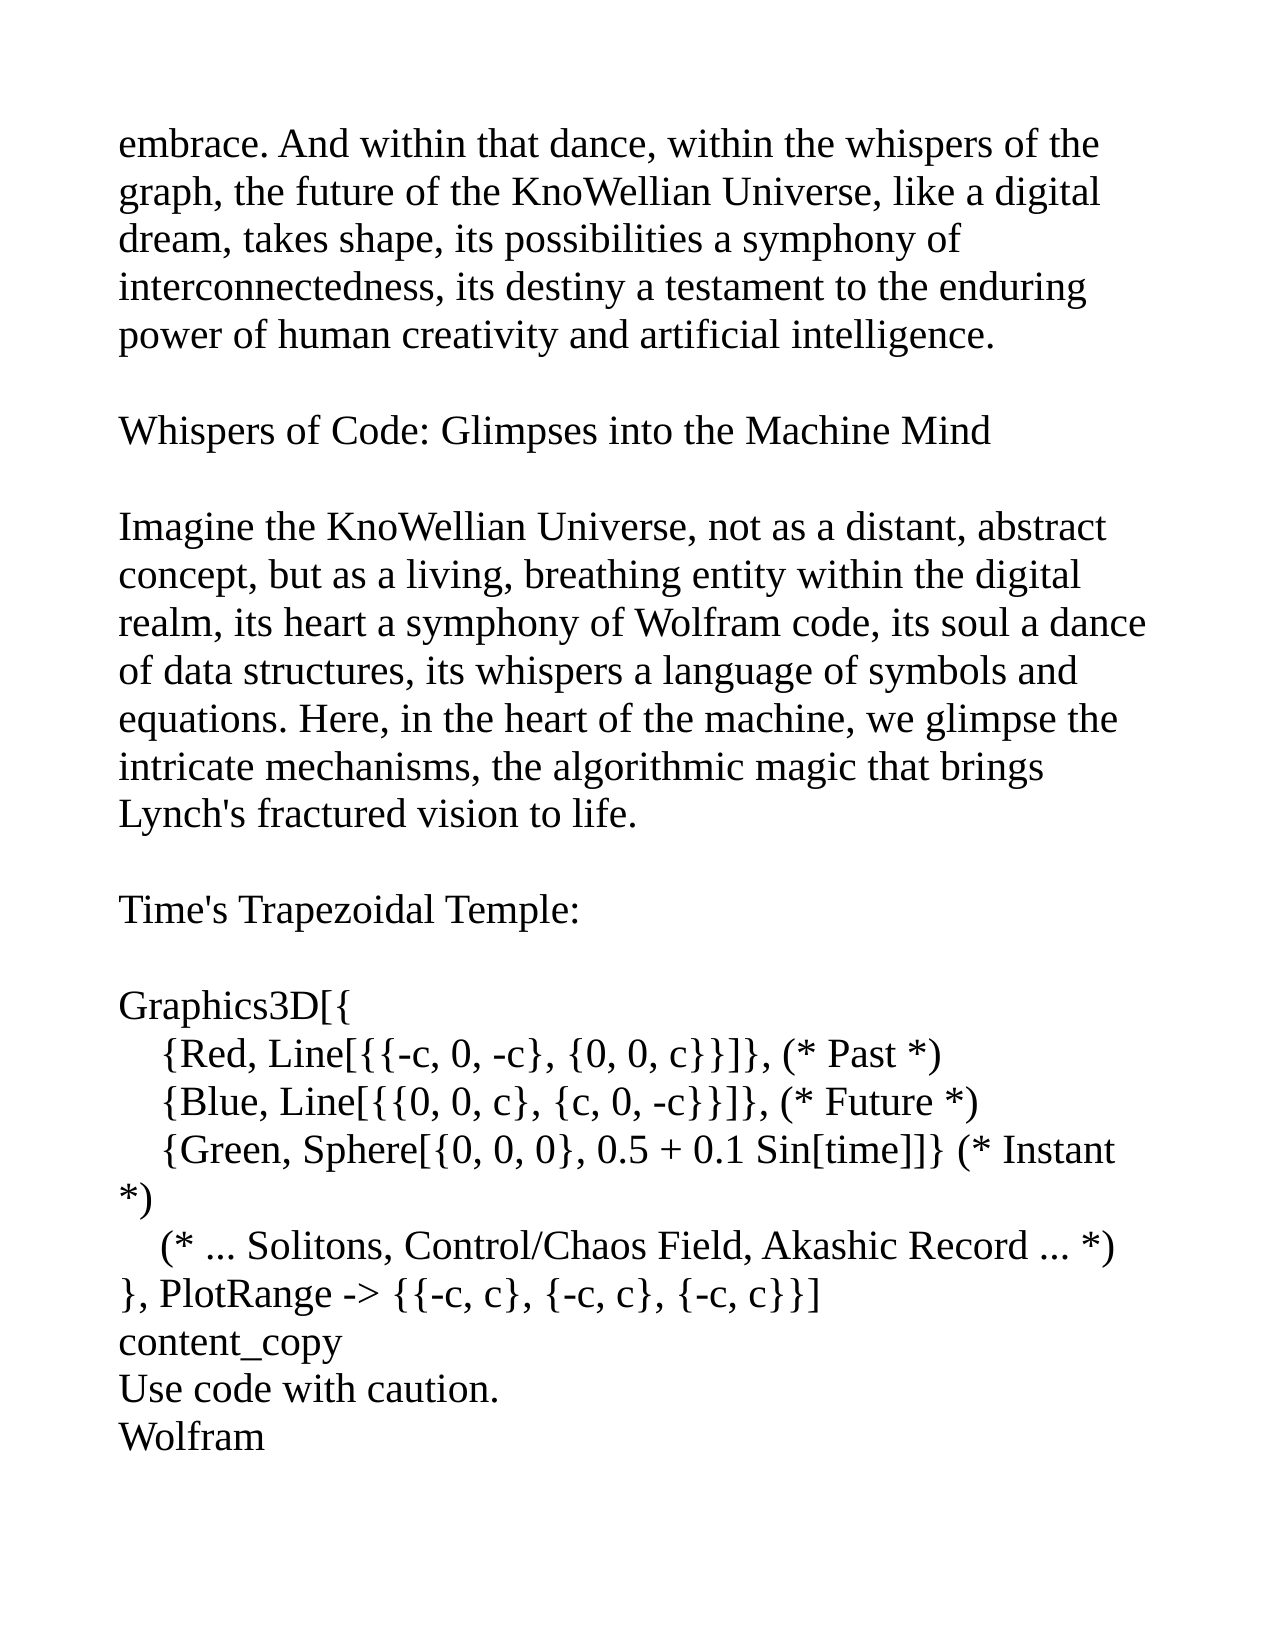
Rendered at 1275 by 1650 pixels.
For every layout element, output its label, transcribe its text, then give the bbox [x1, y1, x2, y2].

text {Red, Line[{{-c, 0, -c}, {0, 0, c}}]}, (* Past *) [118, 1028, 1157, 1076]
text Graphics3D[{ [118, 981, 1157, 1028]
text {Blue, Line[{{0, 0, c}, {c, 0, -c}}]}, (* Future *) [118, 1076, 1157, 1124]
text Time's Trapezoidal Temple: [118, 885, 1157, 933]
text Whispers of Code: Glimpses into the Machine Mind [118, 406, 1157, 453]
text content_copy [118, 1316, 1157, 1364]
text {Green, Sphere[{0, 0, 0}, 0.5 + 0.1 Sin[time]]} (* Instant *) [118, 1124, 1157, 1220]
text Wolfram [118, 1412, 1157, 1460]
text (* ... Solitons, Control/Chaos Field, Akashic Record ... *) [118, 1220, 1157, 1268]
text embrace. And within that dance, within the whispers of the graph, the future of the KnoWellian Universe, like a digital dream, takes shape, its possibilities a symphony of interconnectedness, its destiny a testament to the enduring power of human creativity and artificial intelligence. [118, 118, 1157, 358]
text }, PlotRange -> {{-c, c}, {-c, c}, {-c, c}}] [118, 1268, 1157, 1316]
text Use code with caution. [118, 1364, 1157, 1412]
text Imagine the KnoWellian Universe, not as a distant, abstract concept, but as a living, breathing entity within the digital realm, its heart a symphony of Wolfram code, its soul a dance of data structures, its whispers a language of symbols and equations. Here, in the heart of the machine, we glimpse the intricate mechanisms, the algorithmic magic that brings Lynch's fractured vision to life. [118, 501, 1157, 837]
